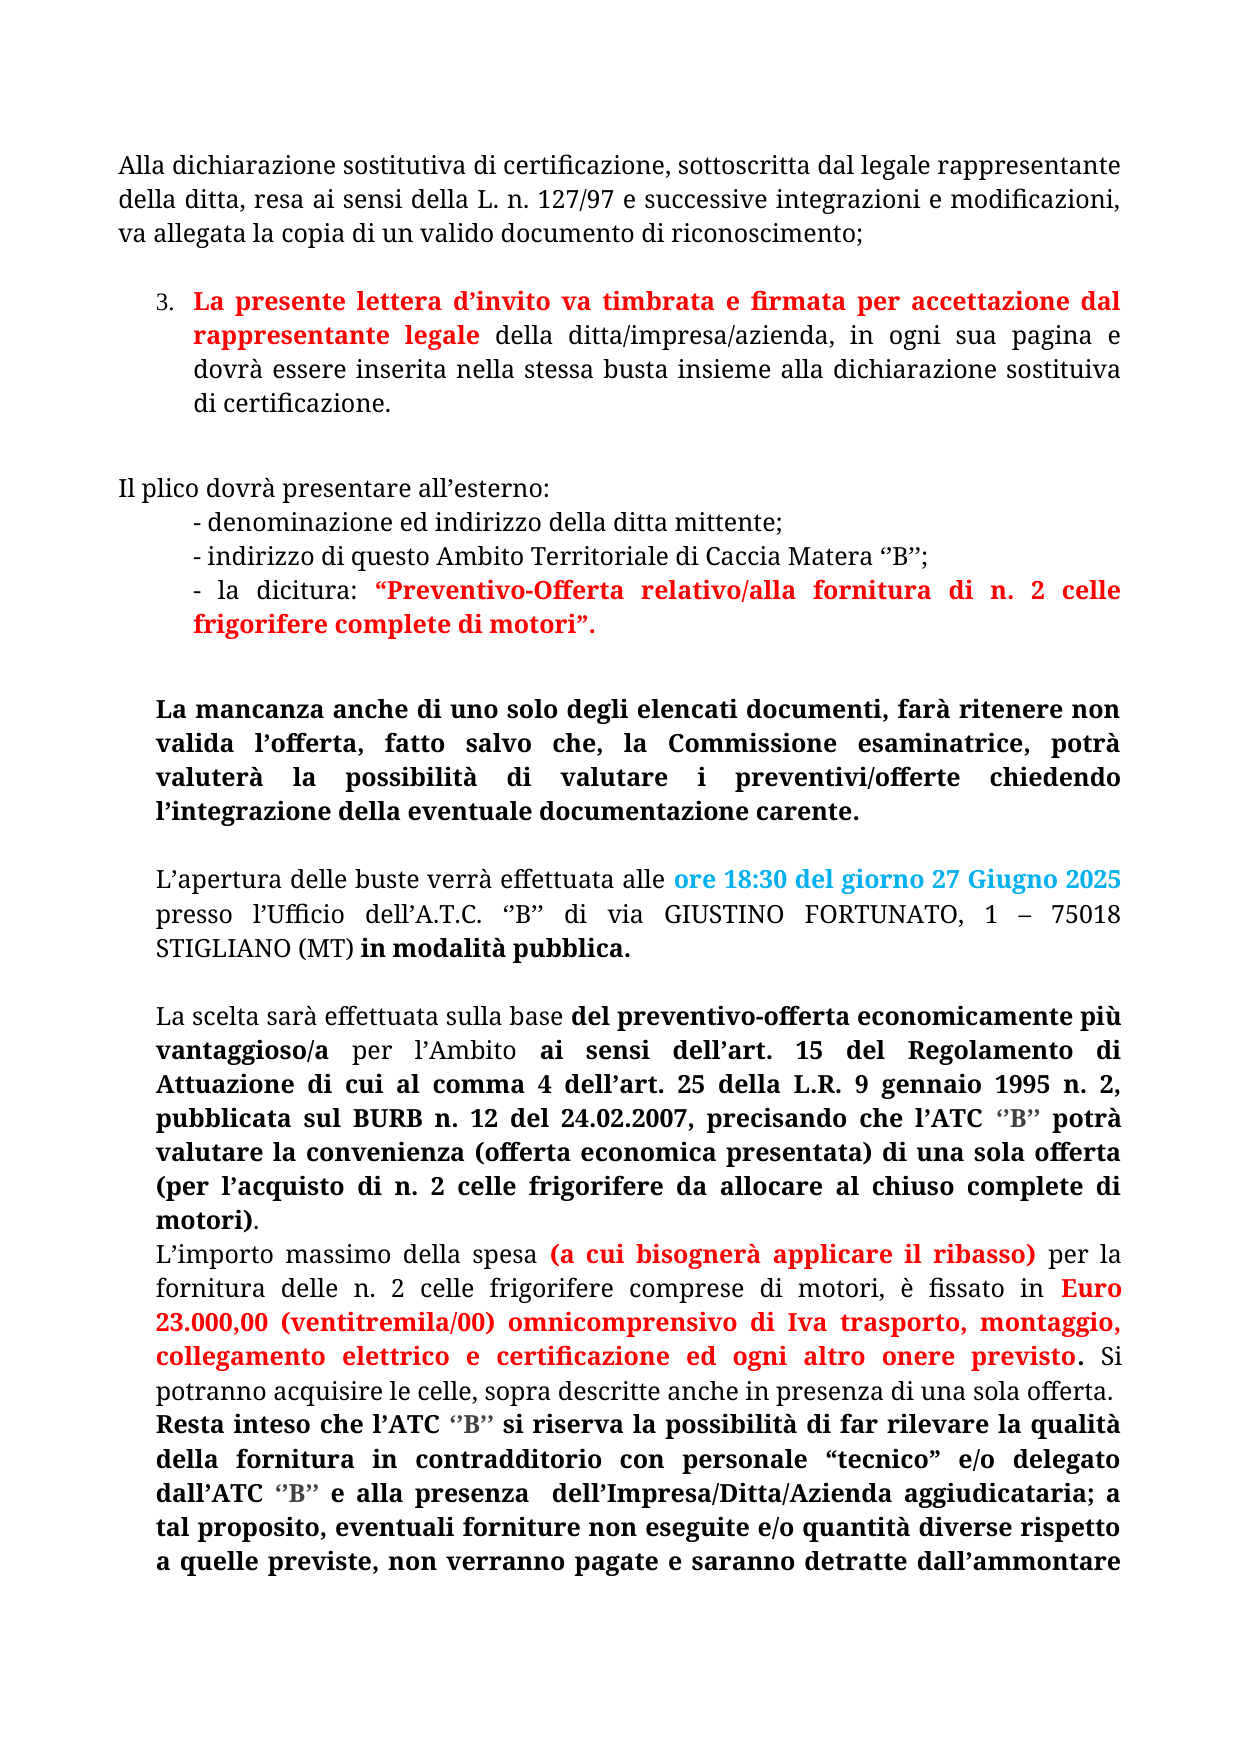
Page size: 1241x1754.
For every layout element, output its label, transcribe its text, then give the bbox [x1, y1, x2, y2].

text - denominazione ed indirizzo della ditta mittente; [193, 505, 1122, 539]
text La scelta sarà effettuata sulla base del preventivo-offerta economicamente più vantaggioso/a per l’Ambito ai sensi dell’art. 15 del Regolamento di Attuazione di cui al comma 4 dell’art. 25 della L.R. 9 gennaio 1995 n. 2, pubblicata sul BURB n. 12 del 24.02.2007, precisando che l’ATC ‘’B’’ potrà valutare la convenienza (offerta economica presentata) di una sola offerta (per l’acquisto di n. 2 celle frigorifere da allocare al chiuso complete di motori). [156, 998, 1122, 1237]
text Resta inteso che l’ATC ‘’B’’ si riserva la possibilità di far rilevare la qualità della fornitura in contradditorio con personale “tecnico” e/o delegato dall’ATC ‘’B’’ e alla presenza dell’Impresa/Ditta/Azienda aggiudicataria; a tal proposito, eventuali forniture non eseguite e/o quantità diverse rispetto a quelle previste, non verranno pagate e saranno detratte dall’ammontare [156, 1407, 1122, 1577]
text Il plico dovrà presentare all’esterno: [118, 471, 1122, 505]
text L’importo massimo della spesa (a cui bisognerà applicare il ribasso) per la fornitura delle n. 2 celle frigorifere comprese di motori, è fissato in Euro 23.000,00 (ventitremila/00) omnicomprensivo di Iva trasporto, montaggio, collegamento elettrico e certificazione ed ogni altro onere previsto. Si potranno acquisire le celle, sopra descritte anche in presenza di una sola offerta. [156, 1237, 1122, 1407]
text Alla dichiarazione sostitutiva di certificazione, sottoscritta dal legale rappresentante della ditta, resa ai sensi della L. n. 127/97 e successive integrazioni e modificazioni, va allegata la copia di un valido documento di riconoscimento; [118, 148, 1122, 250]
text - indirizzo di questo Ambito Territoriale di Caccia Matera ‘’B’’; [193, 539, 1122, 573]
list La presente lettera d’invito va timbrata e firmata per accettazione dal rappresentante legale della ditta/impresa/azienda, in ogni sua pagina e dovrà essere inserita nella stessa busta insieme alla dichiarazione sostituiva di certificazione. [156, 284, 1122, 420]
text L’apertura delle buste verrà effettuata alle ore 18:30 del giorno 27 Giugno 2025 presso l’Ufficio dell’A.T.C. ‘’B’’ di via GIUSTINO FORTUNATO, 1 – 75018 STIGLIANO (MT) in modalità pubblica. [156, 862, 1122, 964]
text - la dicitura: “Preventivo-Offerta relativo/alla fornitura di n. 2 celle frigorifere complete di motori”. [193, 573, 1122, 641]
text La mancanza anche di uno solo degli elencati documenti, farà ritenere non valida l’offerta, fatto salvo che, la Commissione esaminatrice, potrà valuterà la possibilità di valutare i preventivi/offerte chiedendo l’integrazione della eventuale documentazione carente. [156, 692, 1122, 828]
